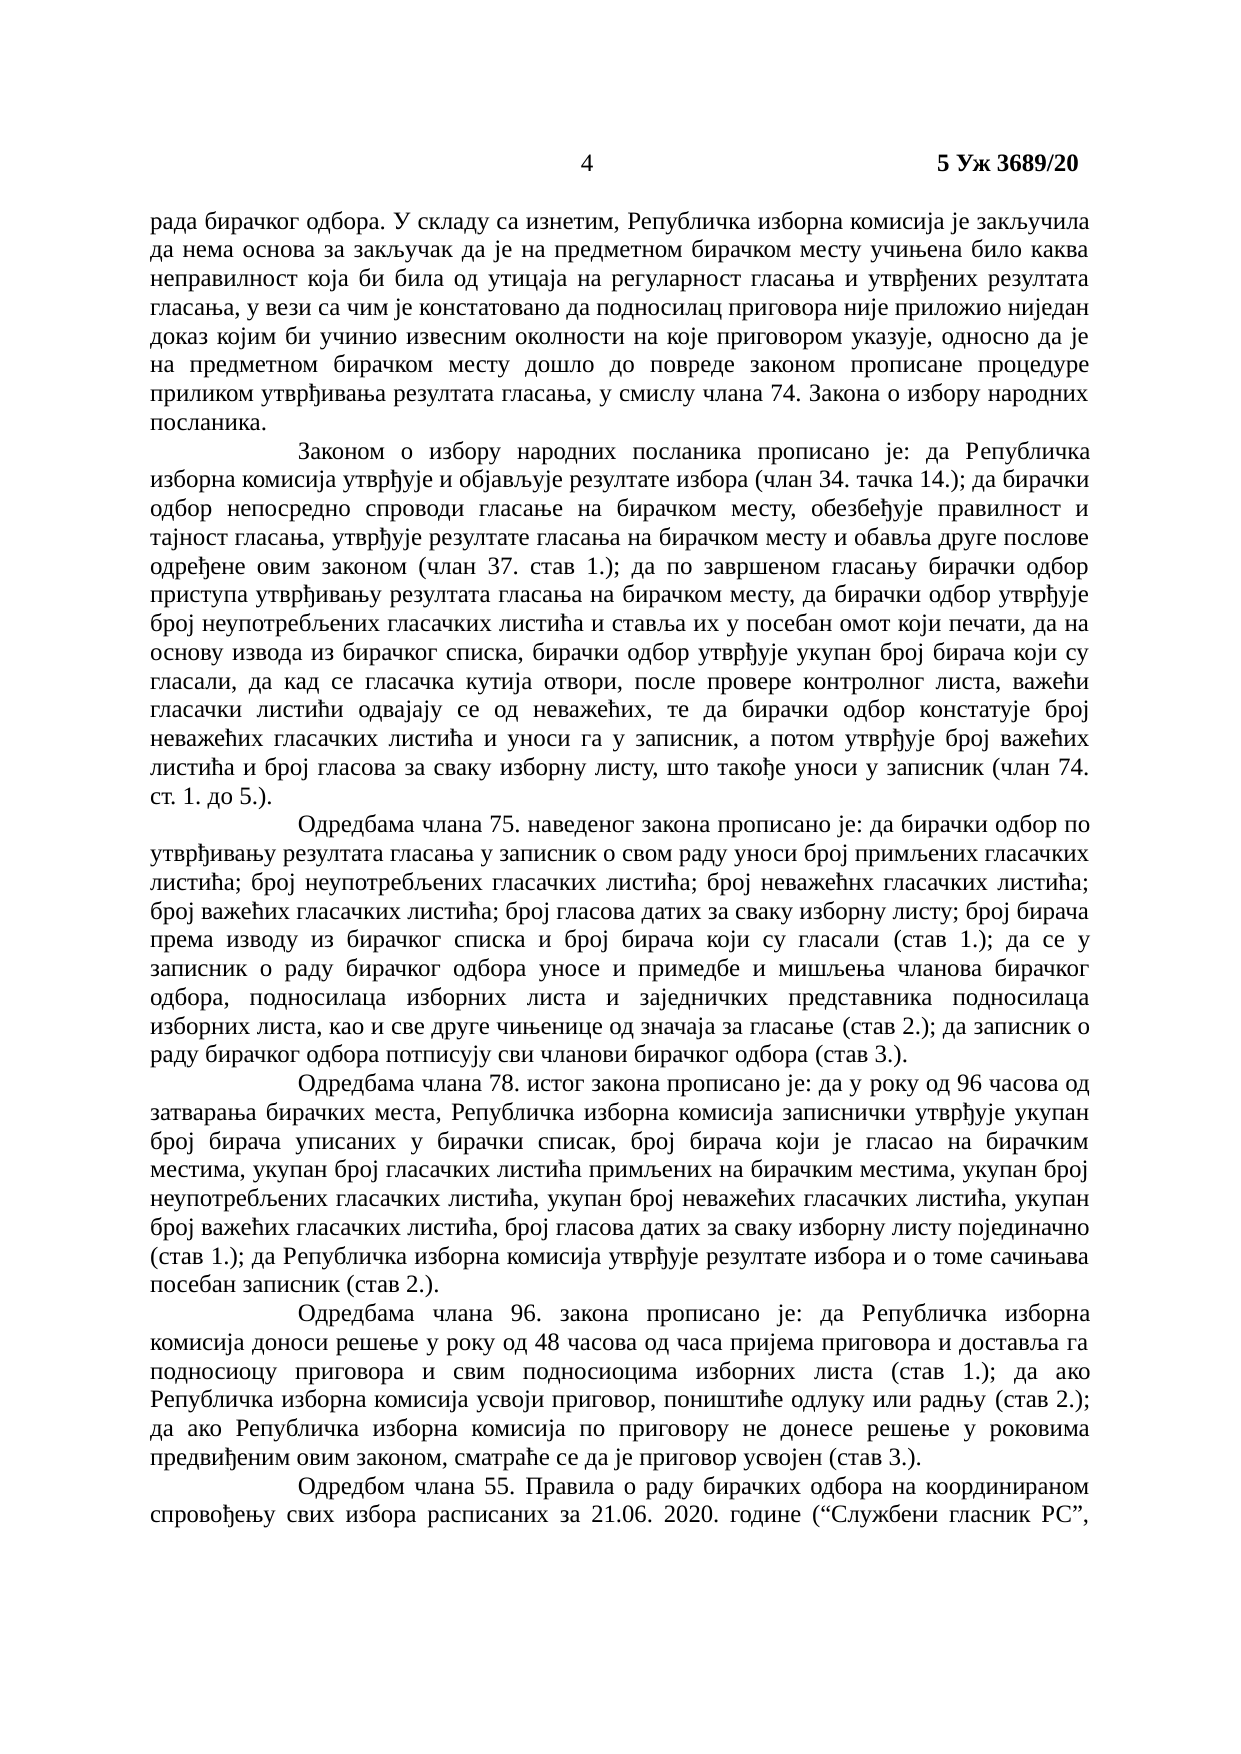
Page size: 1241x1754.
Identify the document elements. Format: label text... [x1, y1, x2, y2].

text Одредбом члана 55. Правила о раду бирачких одбора на координираном спровођењу свих избора расписаних за 21.06. 2020. године (“Службени гласник РС”, [150, 1471, 1090, 1528]
text рада бирачког одбора. У складу са изнетим, Републичка изборна комисија је закључила да нема основа за закључак да је на предметном бирачком месту учињена било каква неправилност која би била од утицаја на регуларност гласања и утврђених резултата гласања, у вези са чим је констатовано да подносилац приговора није приложио ниједан доказ којим би учинио извесним околности на које приговором указује, односно да је на предметном бирачком месту дошло до повреде законом прописане процедуре приликом утврђивања резултата гласања, у смислу члана 74. Закона о избору народних посланика. [150, 206, 1090, 436]
text Законом о избору народних посланика прописано је: да Републичка изборна комисија утврђује и објављује резултате избора (члан 34. тачка 14.); да бирачки одбор непосредно спроводи гласање на бирачком месту, обезбеђује правилност и тајност гласања, утврђује резултате гласања на бирачком месту и обавља друге послове одређене овим законом (члан 37. став 1.); да по завршеном гласању бирачки одбор приступа утврђивању резултата гласања на бирачком месту, да бирачки одбор утврђује број неупотребљених гласачких листића и ставља их у посебан омот који печати, да на основу извода из бирачког списка, бирачки одбор утврђује укупан број бирача који су гласали, да кад се гласачка кутија отвори, после провере контролног листа, важећи гласачки листићи одвајају се од неважећих, те да бирачки одбор констатује број неважећих гласачких листића и уноси га у записник, а потом утврђује број важећих листића и број гласова за сваку изборну листу, што такође уноси у записник (члан 74. ст. 1. до 5.). [150, 436, 1090, 809]
text Одредбама члана 75. наведеног закона прописано је: да бирачки одбор по утврђивању резултата гласања у записник о свом раду уноси број примљених гласачких листића; број неупотребљених гласачких листића; број неважећнх гласачких листића; број важећих гласачких листића; број гласова датих за сваку изборну листу; број бирача према изводу из бирачког списка и број бирача који су гласали (став 1.); да се у записник о раду бирачког одбора уносе и примедбе и мишљења чланова бирачког одбора, подносилаца изборних листа и заједничких представника подносилаца изборних листа, као и све друге чињенице од значаја за гласање (став 2.); да записник о раду бирачког одбора потписују сви чланови бирачког одбора (став 3.). [150, 809, 1090, 1068]
text Одредбама члана 96. закона прописано је: да Републичка изборна комисија доноси решење у року од 48 часова од часа пријема приговора и доставља га подносиоцу приговора и свим подносиоцима изборних листа (став 1.); да ако Републичка изборна комисија усвоји приговор, поништиће одлуку или радњу (став 2.); да ако Републичка изборна комисија по приговору не донесе решење у роковима предвиђеним овим законом, сматраће се да је приговор усвојен (став 3.). [150, 1298, 1090, 1471]
text Одредбама члана 78. истог закона прописано је: да у року од 96 часова од затварања бирачких места, Републичка изборна комисија записнички утврђује укупан број бирача уписаних у бирачки списак, број бирача који је гласао на бирачким местима, укупан број гласачких листића примљених на бирачким местима, укупан број неупотребљених гласачких листића, укупан број неважећих гласачких листића, укупан број важећих гласачких листића, број гласова датих за сваку изборну листу појединачно (став 1.); да Републичка изборна комисија утврђује резултате избора и о томе сачињава посебан записник (став 2.). [150, 1068, 1090, 1298]
